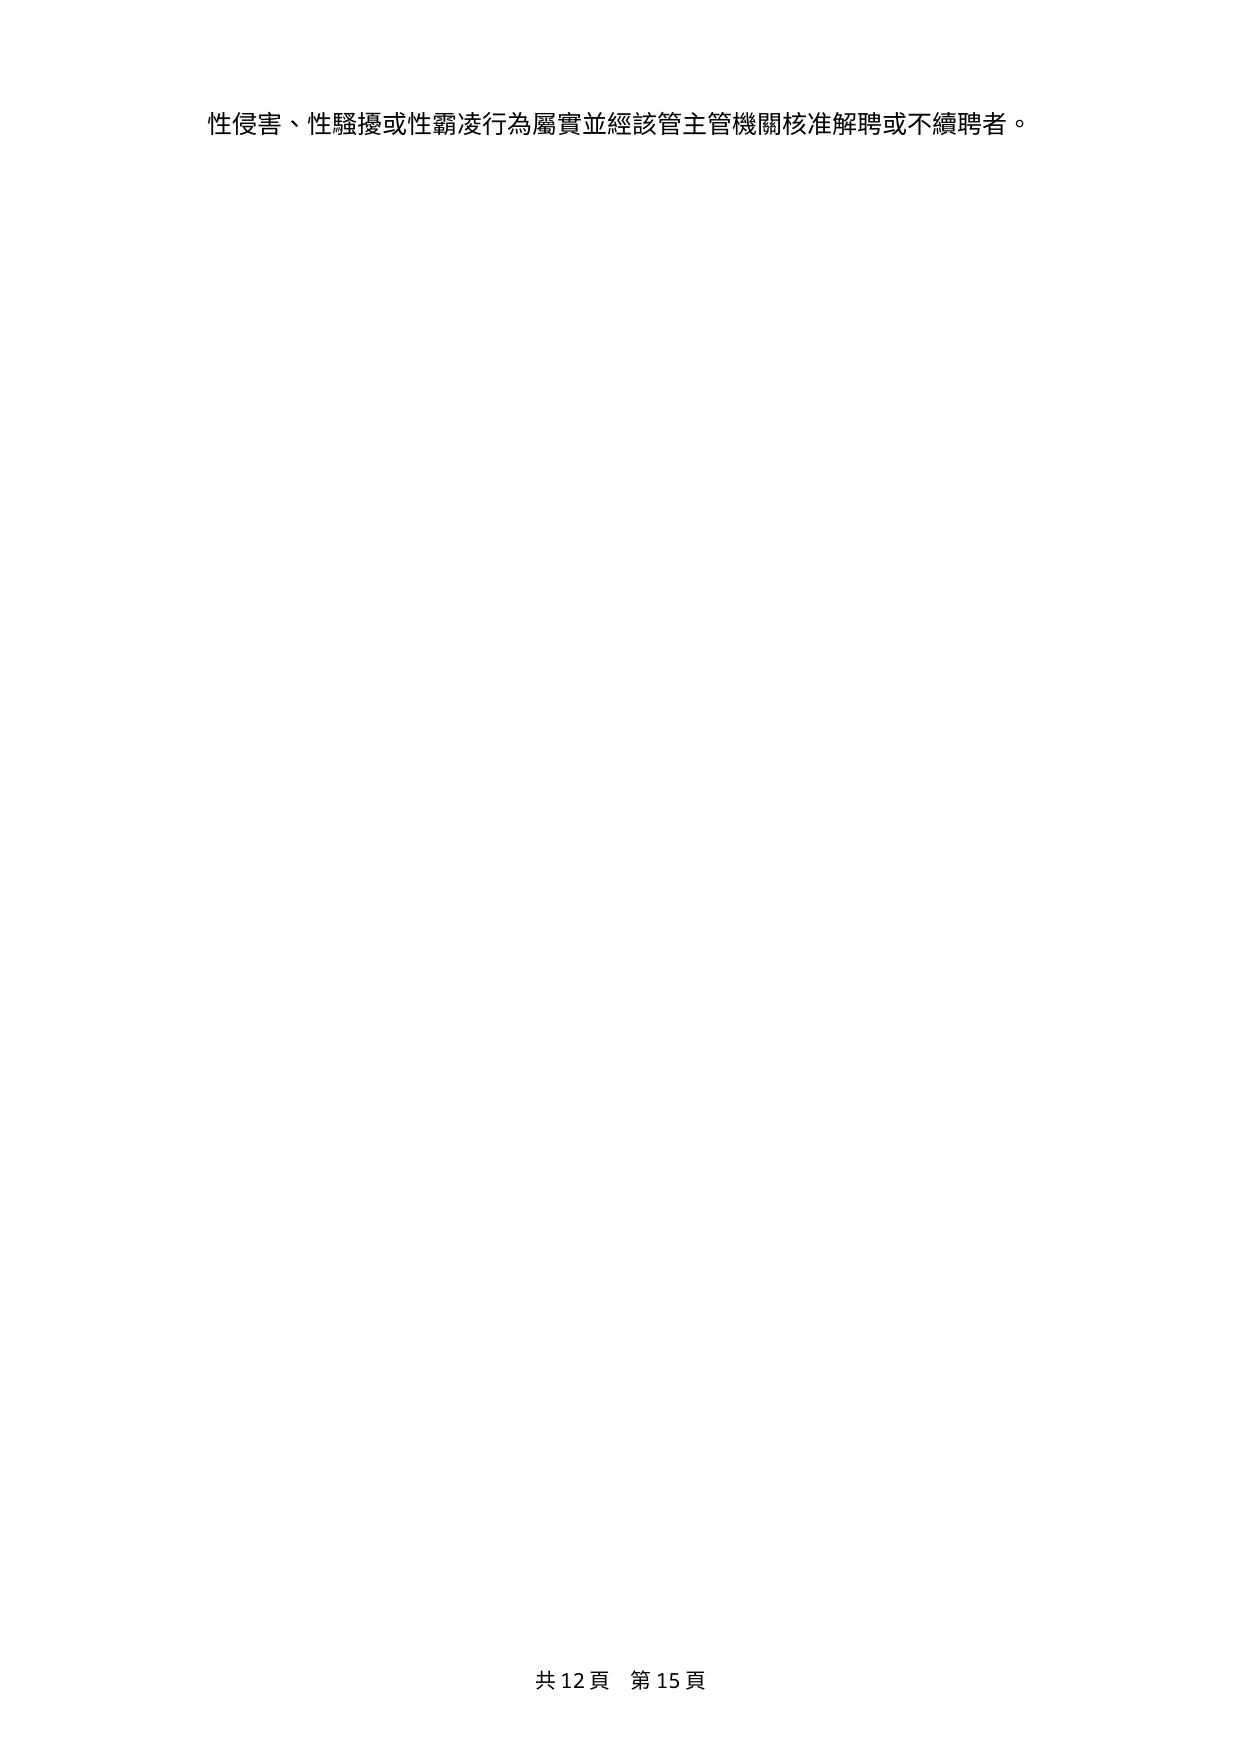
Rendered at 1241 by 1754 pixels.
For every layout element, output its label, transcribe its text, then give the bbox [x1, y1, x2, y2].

text 性侵害、性騷擾或性霸凌行為屬實並經該管主管機關核准解聘或不續聘者。 [118, 81, 1122, 143]
